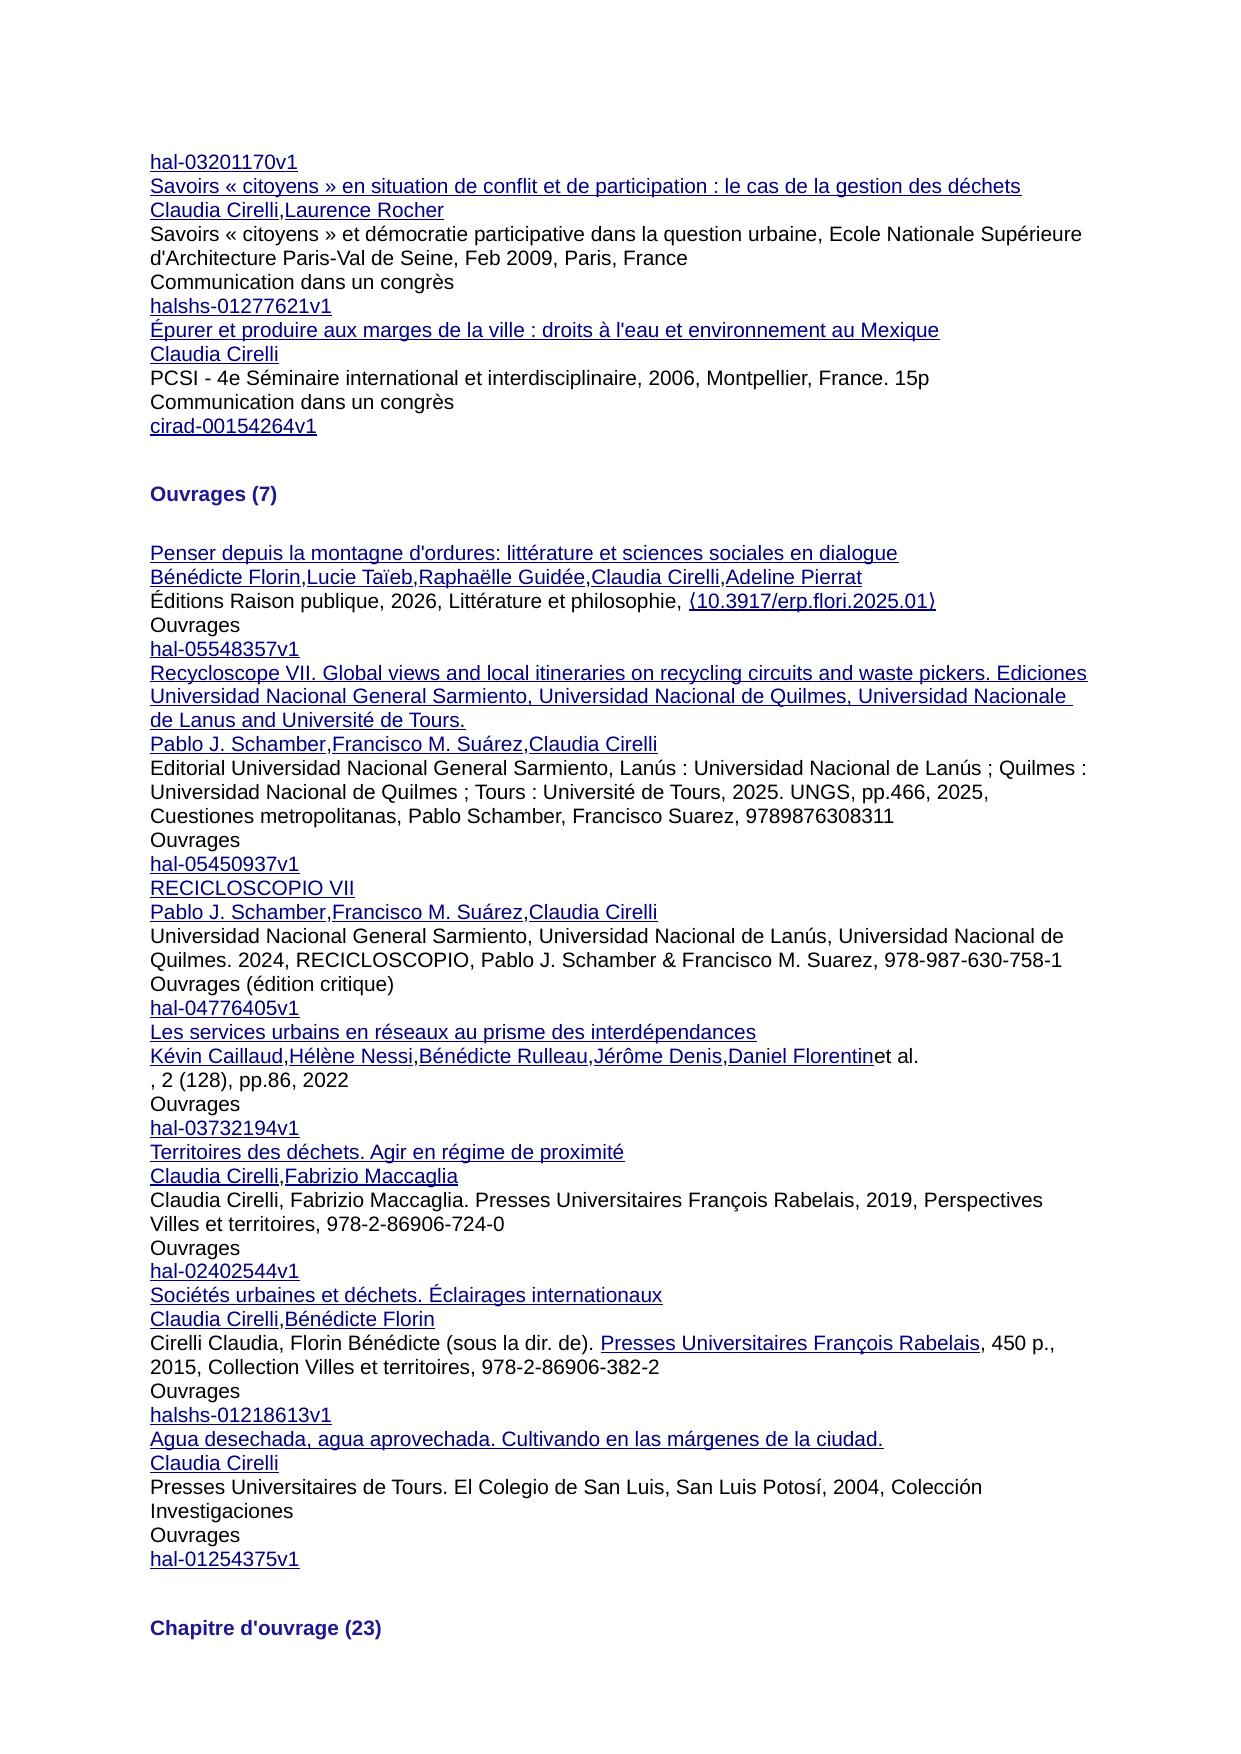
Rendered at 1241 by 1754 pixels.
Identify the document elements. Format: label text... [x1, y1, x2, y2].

table_cell Épurer et produire aux marges de la ville : droits à l'eau et environnement au Mexique Claudia Cirelli PCSI - 4e Séminaire international et interdisciplinaire, 2006, Montpellier, France. 15p Communication dans un congrès cirad-00154264v1 [150, 318, 1090, 437]
table_cell Savoirs « citoyens » en situation de conflit et de participation : le cas de la gestion des déchets Claudia Cirelli,Laurence Rocher Savoirs « citoyens » et démocratie participative dans la question urbaine, Ecole Nationale Supérieure d'Architecture Paris-Val de Seine, Feb 2009, Paris, France Communication dans un congrès halshs-01277621v1 [150, 174, 1090, 318]
table_cell Recycloscope VII. Global views and local itineraries on recycling circuits and waste pickers. Ediciones Universidad Nacional General Sarmiento, Universidad Nacional de Quilmes, Universidad Nacionale de Lanus and Université de Tours. Pablo J. Schamber,Francisco M. Suárez,Claudia Cirelli Editorial Universidad Nacional General Sarmiento, Lanús : Universidad Nacional de Lanús ; Quilmes : Universidad Nacional de Quilmes ; Tours : Université de Tours, 2025. UNGS, pp.466, 2025, Cuestiones metropolitanas, Pablo Schamber, Francisco Suarez, 9789876308311 Ouvrages hal-05450937v1 [150, 660, 1090, 876]
table_header Penser depuis la montagne d'ordures: littérature et sciences sociales en dialogue Bénédicte Florin,Lucie Taïeb,Raphaëlle Guidée,Claudia Cirelli,Adeline Pierrat Éditions Raison publique, 2026, Littérature et philosophie, ⟨10.3917/erp.flori.2025.01⟩ Ouvrages hal-05548357v1 [150, 541, 1090, 660]
table_cell hal-03201170v1 [150, 150, 1090, 174]
table_cell Agua desechada, agua aprovechada. Cultivando en las márgenes de la ciudad. Claudia Cirelli Presses Universitaires de Tours. El Colegio de San Luis, San Luis Potosí, 2004, Colección Investigaciones Ouvrages hal-01254375v1 [150, 1427, 1090, 1571]
table_cell RECICLOSCOPIO VII Pablo J. Schamber,Francisco M. Suárez,Claudia Cirelli Universidad Nacional General Sarmiento, Universidad Nacional de Lanús, Universidad Nacional de Quilmes. 2024, RECICLOSCOPIO, Pablo J. Schamber & Francisco M. Suarez, 978-987-630-758-1 Ouvrages (édition critique) hal-04776405v1 [150, 876, 1090, 1020]
subtitle Ouvrages (7) [150, 482, 1090, 506]
table_cell Les services urbains en réseaux au prisme des interdépendances Kévin Caillaud,Hélène Nessi,Bénédicte Rulleau,Jérôme Denis,Daniel Florentinet al. , 2 (128), pp.86, 2022 Ouvrages hal-03732194v1 [150, 1020, 1090, 1139]
table_cell Sociétés urbaines et déchets. Éclairages internationaux Claudia Cirelli,Bénédicte Florin Cirelli Claudia, Florin Bénédicte (sous la dir. de). Presses Universitaires François Rabelais, 450 p., 2015, Collection Villes et territoires, 978-2-86906-382-2 Ouvrages halshs-01218613v1 [150, 1283, 1090, 1427]
subtitle Chapitre d'ouvrage (23) [150, 1616, 1090, 1639]
table_cell Territoires des déchets. Agir en régime de proximité Claudia Cirelli,Fabrizio Maccaglia Claudia Cirelli, Fabrizio Maccaglia. Presses Universitaires François Rabelais, 2019, Perspectives Villes et territoires, 978-2-86906-724-0 Ouvrages hal-02402544v1 [150, 1140, 1090, 1283]
